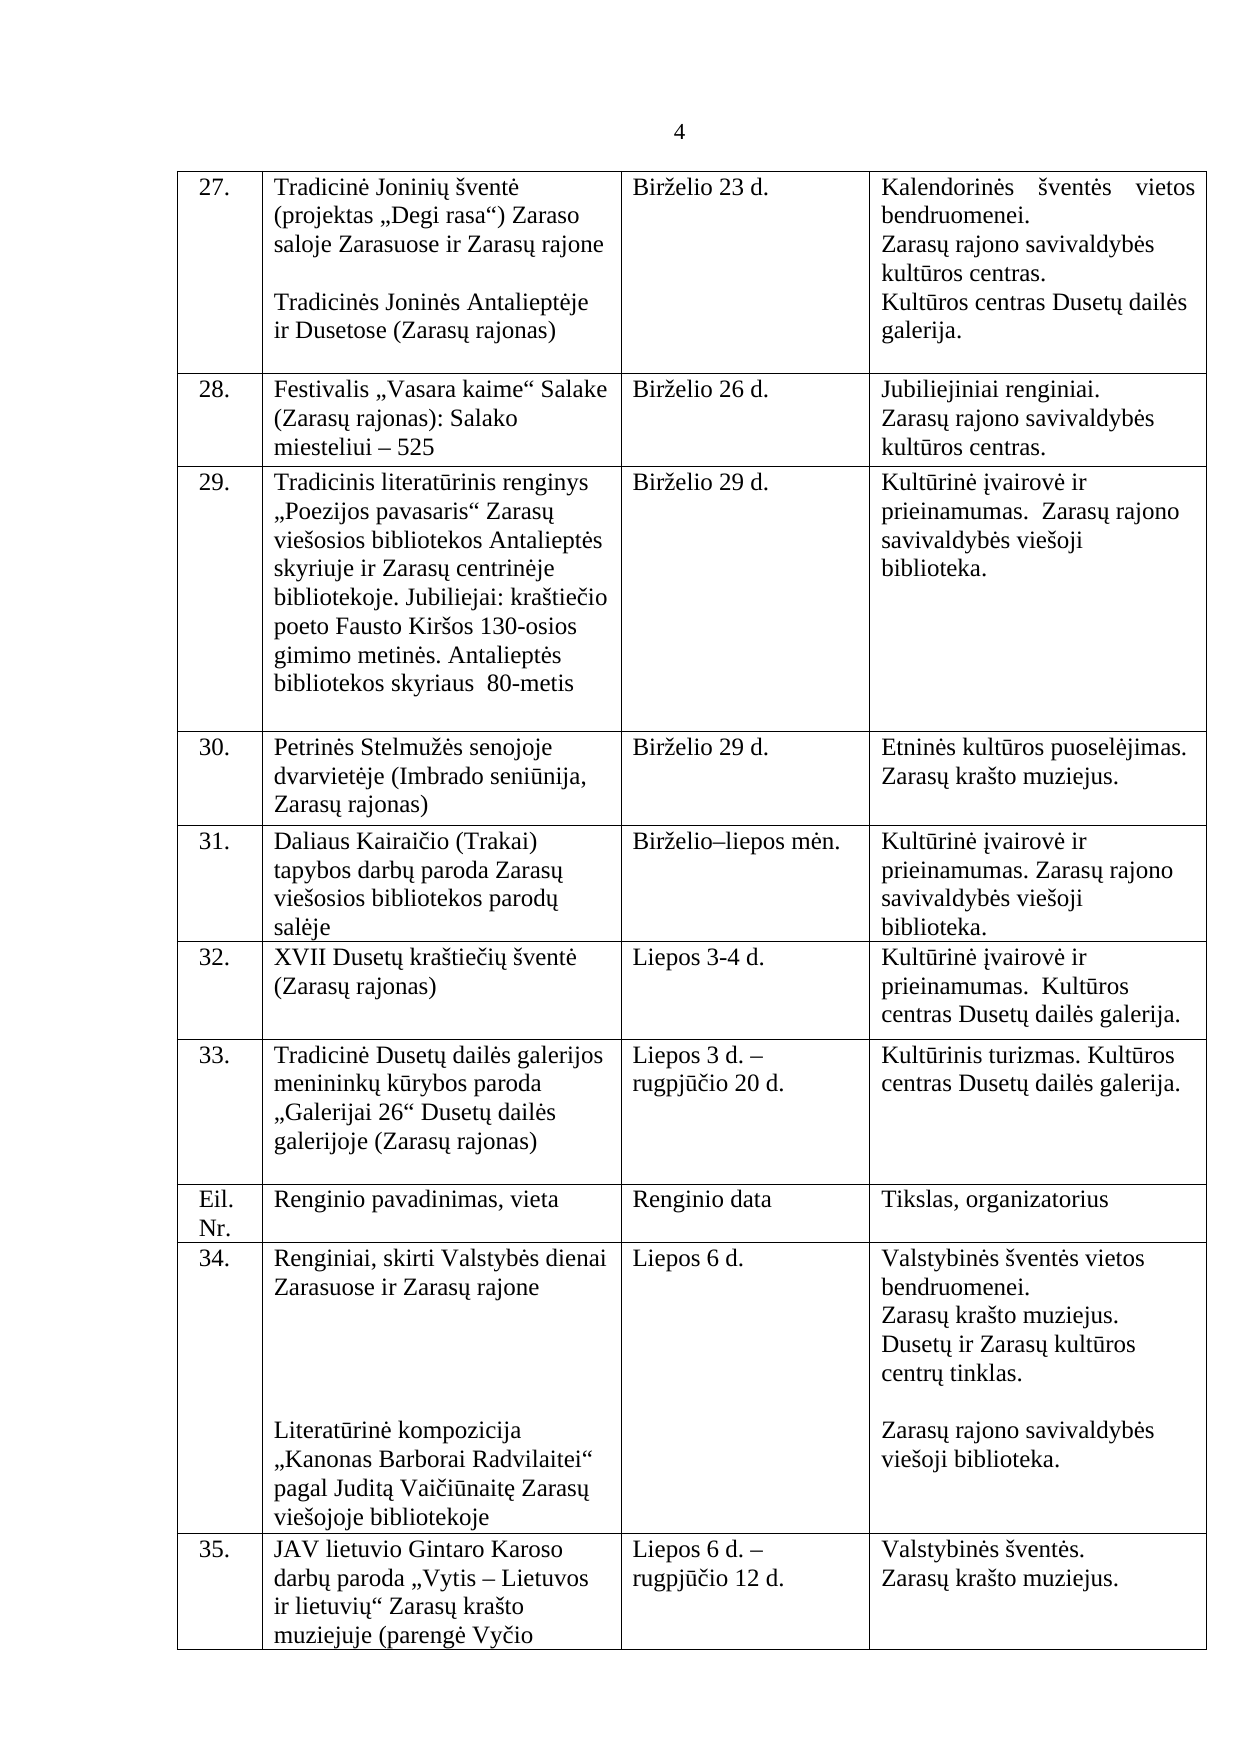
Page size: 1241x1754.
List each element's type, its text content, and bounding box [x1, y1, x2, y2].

table_cell Liepos 6 d. [622, 1243, 869, 1533]
table_cell Kultūrinis turizmas. Kultūros centras Dusetų dailės galerija. [870, 1040, 1206, 1183]
table_cell Liepos 3-4 d. [622, 942, 869, 1039]
table_cell Tradicinė Joninių šventė (projektas „Degi rasa“) Zaraso saloje Zarasuose ir Zarasų rajone Tradicinės Joninės Antalieptėje ir Dusetose (Zarasų rajonas) [263, 172, 621, 373]
table_cell 30. [178, 732, 262, 825]
table_cell Renginio data [622, 1185, 869, 1242]
table_cell Tradicinė Dusetų dailės galerijos menininkų kūrybos paroda „Galerijai 26“ Dusetų dailės galerijoje (Zarasų rajonas) [263, 1040, 621, 1183]
table_cell 31. [178, 826, 262, 941]
table_cell 32. [178, 942, 262, 1039]
table_cell Valstybinės šventės vietos bendruomenei. Zarasų krašto muziejus. Dusetų ir Zarasų kultūros centrų tinklas. Zarasų rajono savivaldybės viešoji biblioteka. [870, 1243, 1206, 1533]
table_cell Birželio 29 d. [622, 467, 869, 731]
table_cell Birželio 26 d. [622, 374, 869, 466]
table_cell Petrinės Stelmužės senojoje dvarvietėje (Imbrado seniūnija, Zarasų rajonas) [263, 732, 621, 825]
table_cell Jubiliejiniai renginiai. Zarasų rajono savivaldybės kultūros centras. [870, 374, 1206, 466]
table_cell Renginiai, skirti Valstybės dienai Zarasuose ir Zarasų rajone Literatūrinė kompozicija „Kanonas Barborai Radvilaitei“ pagal Juditą Vaičiūnaitę Zarasų viešojoje bibliotekoje [263, 1243, 621, 1533]
table_cell Tradicinis literatūrinis renginys „Poezijos pavasaris“ Zarasų viešosios bibliotekos Antalieptės skyriuje ir Zarasų centrinėje bibliotekoje. Jubiliejai: kraštiečio poeto Fausto Kiršos 130-osios gimimo metinės. Antalieptės bibliotekos skyriaus 80-metis [263, 467, 621, 731]
table_cell Liepos 6 d. – rugpjūčio 12 d. [622, 1534, 869, 1649]
table_cell Festivalis „Vasara kaime“ Salake (Zarasų rajonas): Salako miesteliui – 525 [263, 374, 621, 466]
table_cell Daliaus Kairaičio (Trakai) tapybos darbų paroda Zarasų viešosios bibliotekos parodų salėje [263, 826, 621, 941]
table_cell Kultūrinė įvairovė ir prieinamumas. Zarasų rajono savivaldybės viešoji biblioteka. [870, 467, 1206, 731]
table_cell Eil. Nr. [178, 1185, 262, 1242]
table_cell Valstybinės šventės. Zarasų krašto muziejus. [870, 1534, 1206, 1649]
table_cell Tikslas, organizatorius [870, 1185, 1206, 1242]
table_cell Birželio–liepos mėn. [622, 826, 869, 941]
table_cell 33. [178, 1040, 262, 1183]
table_cell 27. [178, 172, 262, 373]
table_cell Kultūrinė įvairovė ir prieinamumas. Zarasų rajono savivaldybės viešoji biblioteka. [870, 826, 1206, 941]
table_cell Liepos 3 d. – rugpjūčio 20 d. [622, 1040, 869, 1183]
table_cell XVII Dusetų kraštiečių šventė (Zarasų rajonas) [263, 942, 621, 1039]
table_cell Kultūrinė įvairovė ir prieinamumas. Kultūros centras Dusetų dailės galerija. [870, 942, 1206, 1039]
table_cell Birželio 29 d. [622, 732, 869, 825]
table_cell 28. [178, 374, 262, 466]
table_cell 35. [178, 1534, 262, 1649]
table_cell Etninės kultūros puoselėjimas. Zarasų krašto muziejus. [870, 732, 1206, 825]
table_cell JAV lietuvio Gintaro Karoso darbų paroda „Vytis – Lietuvos ir lietuvių“ Zarasų krašto muziejuje (parengė Vyčio [263, 1534, 621, 1649]
table_cell 34. [178, 1243, 262, 1533]
table_cell Birželio 23 d. [622, 172, 869, 373]
table_cell 29. [178, 467, 262, 731]
table_cell Renginio pavadinimas, vieta [263, 1185, 621, 1242]
table_cell Kalendorinės šventės vietos bendruomenei. Zarasų rajono savivaldybės kultūros centras. Kultūros centras Dusetų dailės galerija. [870, 172, 1206, 373]
